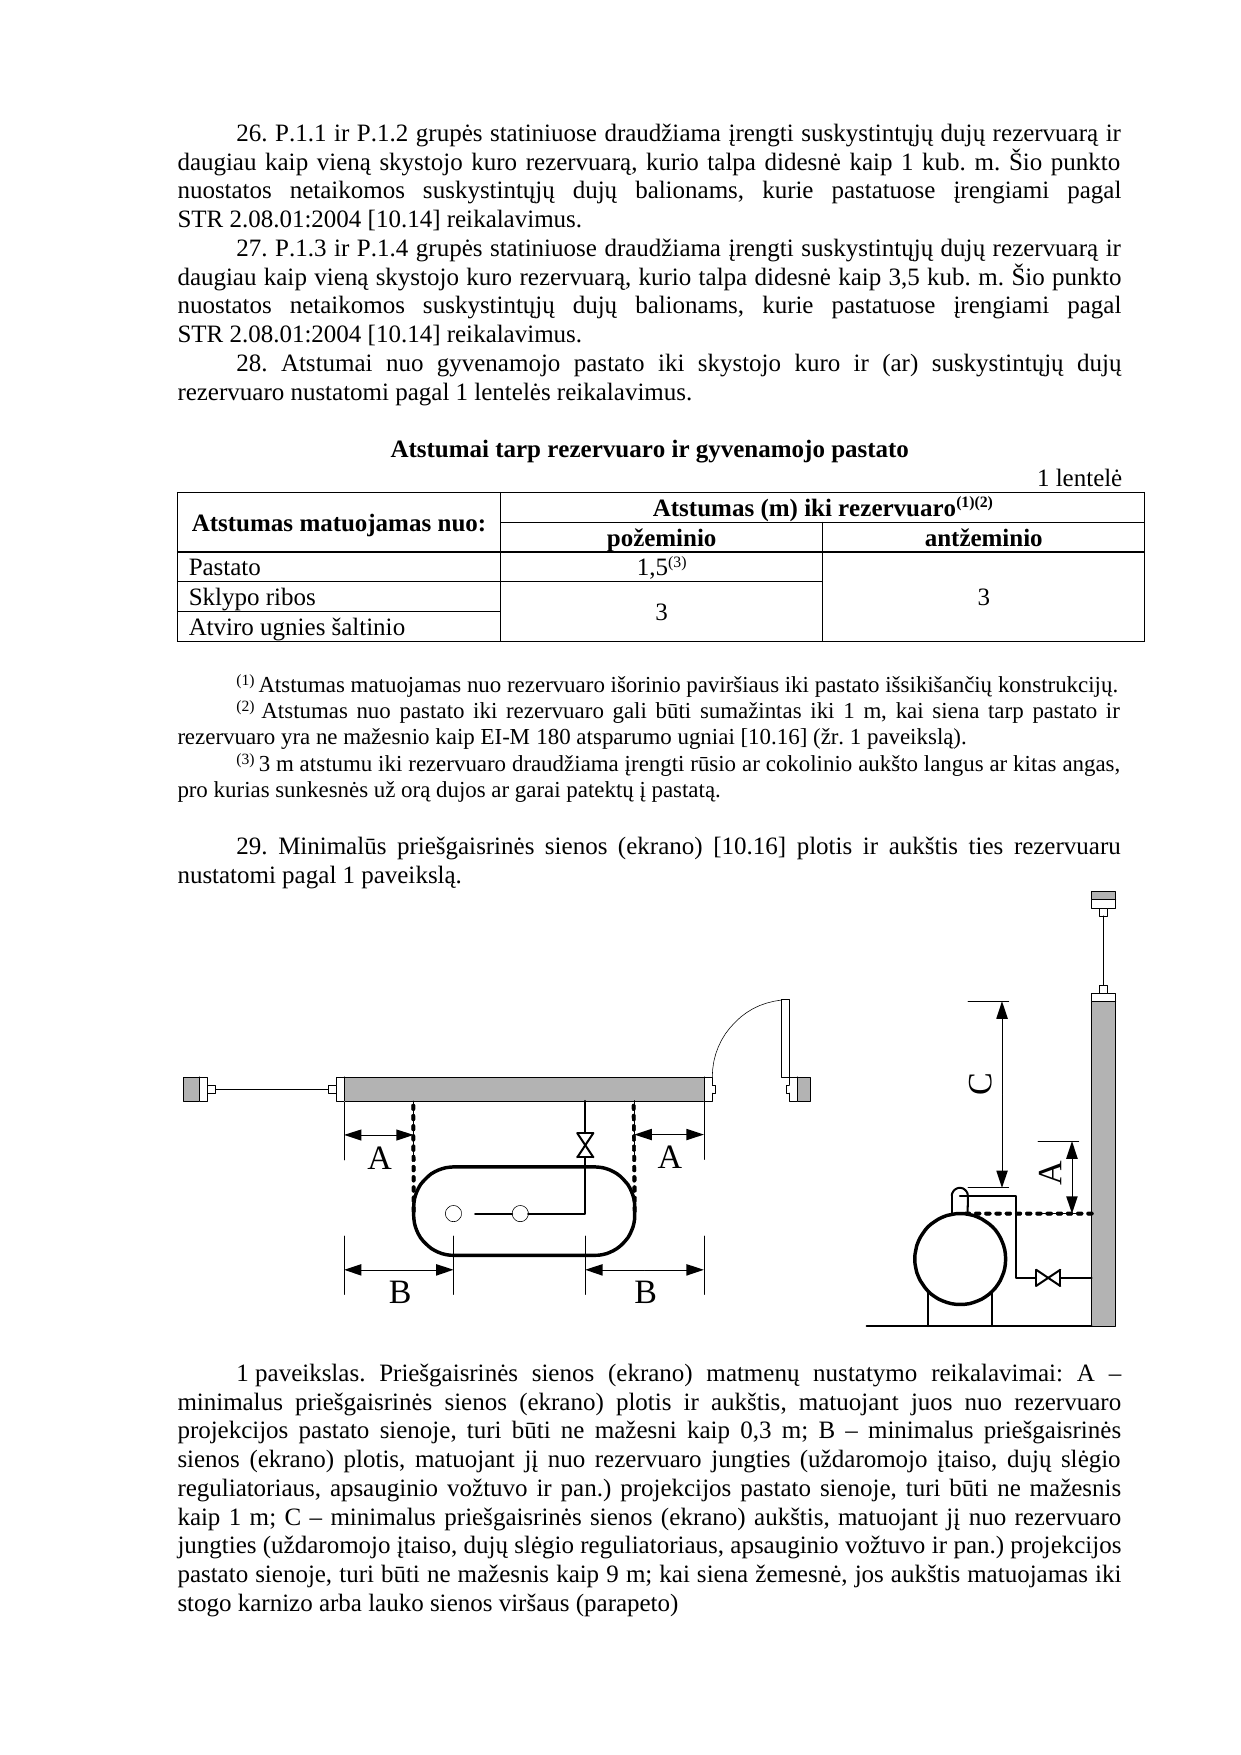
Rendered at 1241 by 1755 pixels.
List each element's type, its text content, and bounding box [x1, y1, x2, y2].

text 29. Minimalūs priešgaisrinės sienos (ekrano) [10.16] plotis ir aukštis ties rezervuaru nustatomi pagal 1 paveikslą. [177, 831, 1122, 889]
table_header Atstumas matuojamas nuo: [178, 493, 500, 551]
table_cell Sklypo ribos [178, 582, 500, 611]
text (3) 3 m atstumu iki rezervuaro draudžiama įrengti rūsio ar cokolinio aukšto langus ar kitas angas, pro kurias sunkesnės už orą dujos ar garai patektų į pastatą. [177, 750, 1122, 802]
table_cell antžeminio [823, 523, 1144, 551]
table_header Atstumas (m) iki rezervuaro(1)(2) [501, 493, 1144, 522]
text 26. P.1.1 ir P.1.2 grupės statiniuose draudžiama įrengti suskystintųjų dujų rezervuarą ir daugiau kaip vieną skystojo kuro rezervuarą, kurio talpa didesnė kaip 1 kub. m. Šio punkto nuostatos netaikomos suskystintųjų dujų balionams, kurie pastatuose įrengiami pagal STR 2.08.01:2004 [10.14] reikalavimus. [177, 118, 1122, 233]
table_cell 3 [501, 582, 822, 641]
text 1 paveikslas. Priešgaisrinės sienos (ekrano) matmenų nustatymo reikalavimai: A – minimalus priešgaisrinės sienos (ekrano) plotis ir aukštis, matuojant juos nuo rezervuaro projekcijos pastato sienoje, turi būti ne mažesni kaip 0,3 m; B – minimalus priešgaisrinės sienos (ekrano) plotis, matuojant jį nuo rezervuaro jungties (uždaromojo įtaiso, dujų slėgio reguliatoriaus, apsauginio vožtuvo ir pan.) projekcijos pastato sienoje, turi būti ne mažesnis kaip 1 m; C – minimalus priešgaisrinės sienos (ekrano) aukštis, matuojant jį nuo rezervuaro jungties (uždaromojo įtaiso, dujų slėgio reguliatoriaus, apsauginio vožtuvo ir pan.) projekcijos pastato sienoje, turi būti ne mažesnis kaip 9 m; kai siena žemesnė, jos aukštis matuojamas iki stogo karnizo arba lauko sienos viršaus (parapeto) [177, 1358, 1122, 1617]
table_cell Atviro ugnies šaltinio [178, 612, 500, 641]
table_cell 3 [823, 553, 1144, 641]
text (2) Atstumas nuo pastato iki rezervuaro gali būti sumažintas iki 1 m, kai siena tarp pastato ir rezervuaro yra ne mažesnio kaip EI-M 180 atsparumo ugniai [10.16] (žr. 1 paveikslą). [177, 697, 1122, 750]
text 28. Atstumai nuo gyvenamojo pastato iki skystojo kuro ir (ar) suskystintųjų dujų rezervuaro nustatomi pagal 1 lentelės reikalavimus. [177, 348, 1122, 406]
text 1 lentelė [177, 463, 1122, 492]
text 27. P.1.3 ir P.1.4 grupės statiniuose draudžiama įrengti suskystintųjų dujų rezervuarą ir daugiau kaip vieną skystojo kuro rezervuarą, kurio talpa didesnė kaip 3,5 kub. m. Šio punkto nuostatos netaikomos suskystintųjų dujų balionams, kurie pastatuose įrengiami pagal STR 2.08.01:2004 [10.14] reikalavimus. [177, 233, 1122, 348]
text (1) Atstumas matuojamas nuo rezervuaro išorinio paviršiaus iki pastato išsikišančių konstrukcijų. [177, 671, 1122, 697]
table_cell požeminio [501, 523, 822, 551]
table_cell 1,5(3) [501, 553, 822, 581]
table_cell Pastato [178, 553, 500, 581]
text Atstumai tarp rezervuaro ir gyvenamojo pastato [177, 434, 1122, 463]
